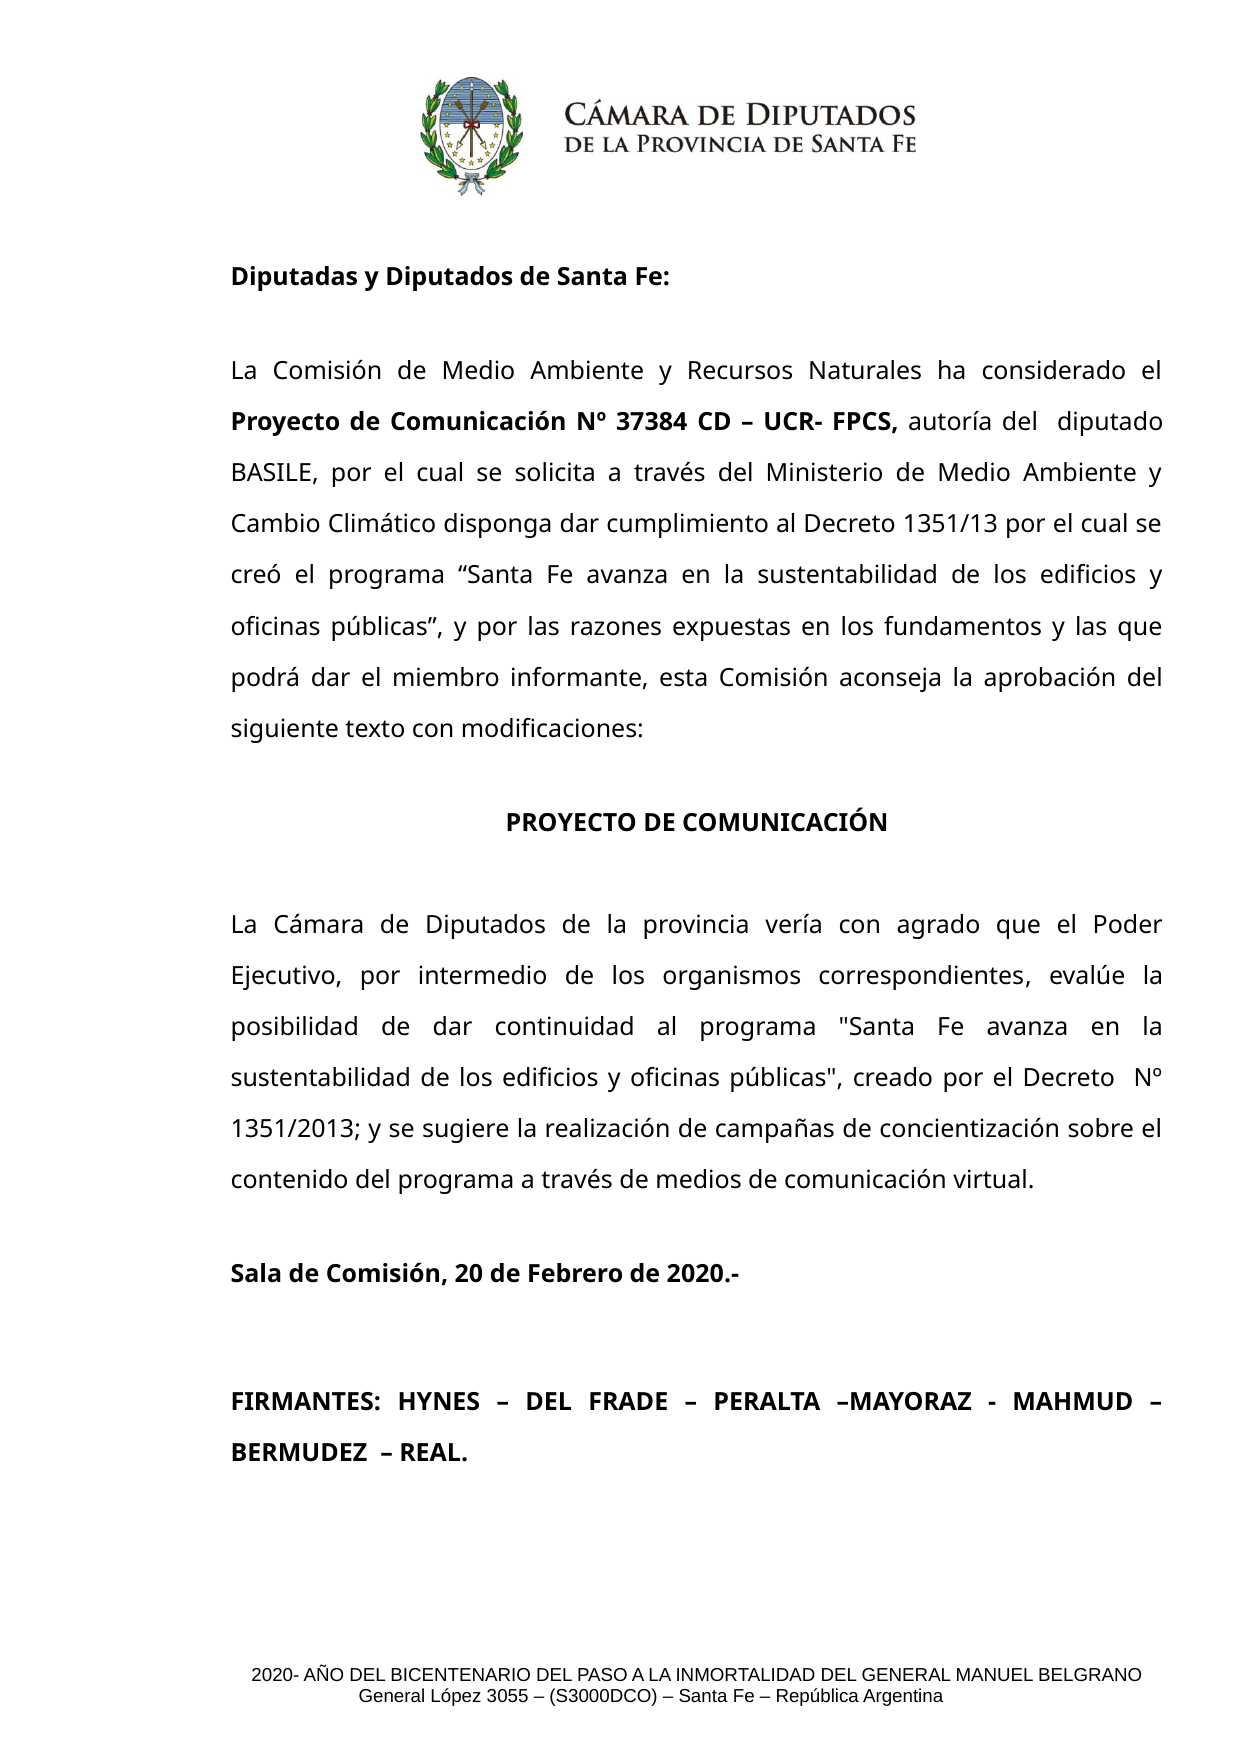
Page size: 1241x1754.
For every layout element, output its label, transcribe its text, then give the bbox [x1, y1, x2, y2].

text Diputadas y Diputados de Santa Fe: [230, 259, 1163, 293]
text Sala de Comisión, 20 de Febrero de 2020.- [230, 1256, 1163, 1290]
text FIRMANTES: HYNES – DEL FRADE – PERALTA –MAYORAZ - MAHMUD – BERMUDEZ – REAL. [230, 1383, 1163, 1468]
text La Comisión de Medio Ambiente y Recursos Naturales ha considerado el Proyecto de Comunicación Nº 37384 CD – UCR- FPCS, autoría del diputado BASILE, por el cual se solicita a través del Ministerio de Medio Ambiente y Cambio Climático disponga dar cumplimiento al Decreto 1351/13 por el cual se creó el programa “Santa Fe avanza en la sustentabilidad de los edificios y oficinas públicas”, y por las razones expuestas en los fundamentos y las que podrá dar el miembro informante, esta Comisión aconseja la aprobación del siguiente texto con modificaciones: [230, 353, 1163, 744]
text PROYECTO DE COMUNICACIÓN [230, 804, 1163, 838]
picture [420, 77, 916, 200]
text La Cámara de Diputados de la provincia vería con agrado que el Poder Ejecutivo, por intermedio de los organismos correspondientes, evalúe la posibilidad de dar continuidad al programa "Santa Fe avanza en la sustentabilidad de los edificios y oficinas públicas", creado por el Decreto Nº 1351/2013; y se sugiere la realización de campañas de concientización sobre el contenido del programa a través de medios de comunicación virtual. [230, 907, 1163, 1196]
